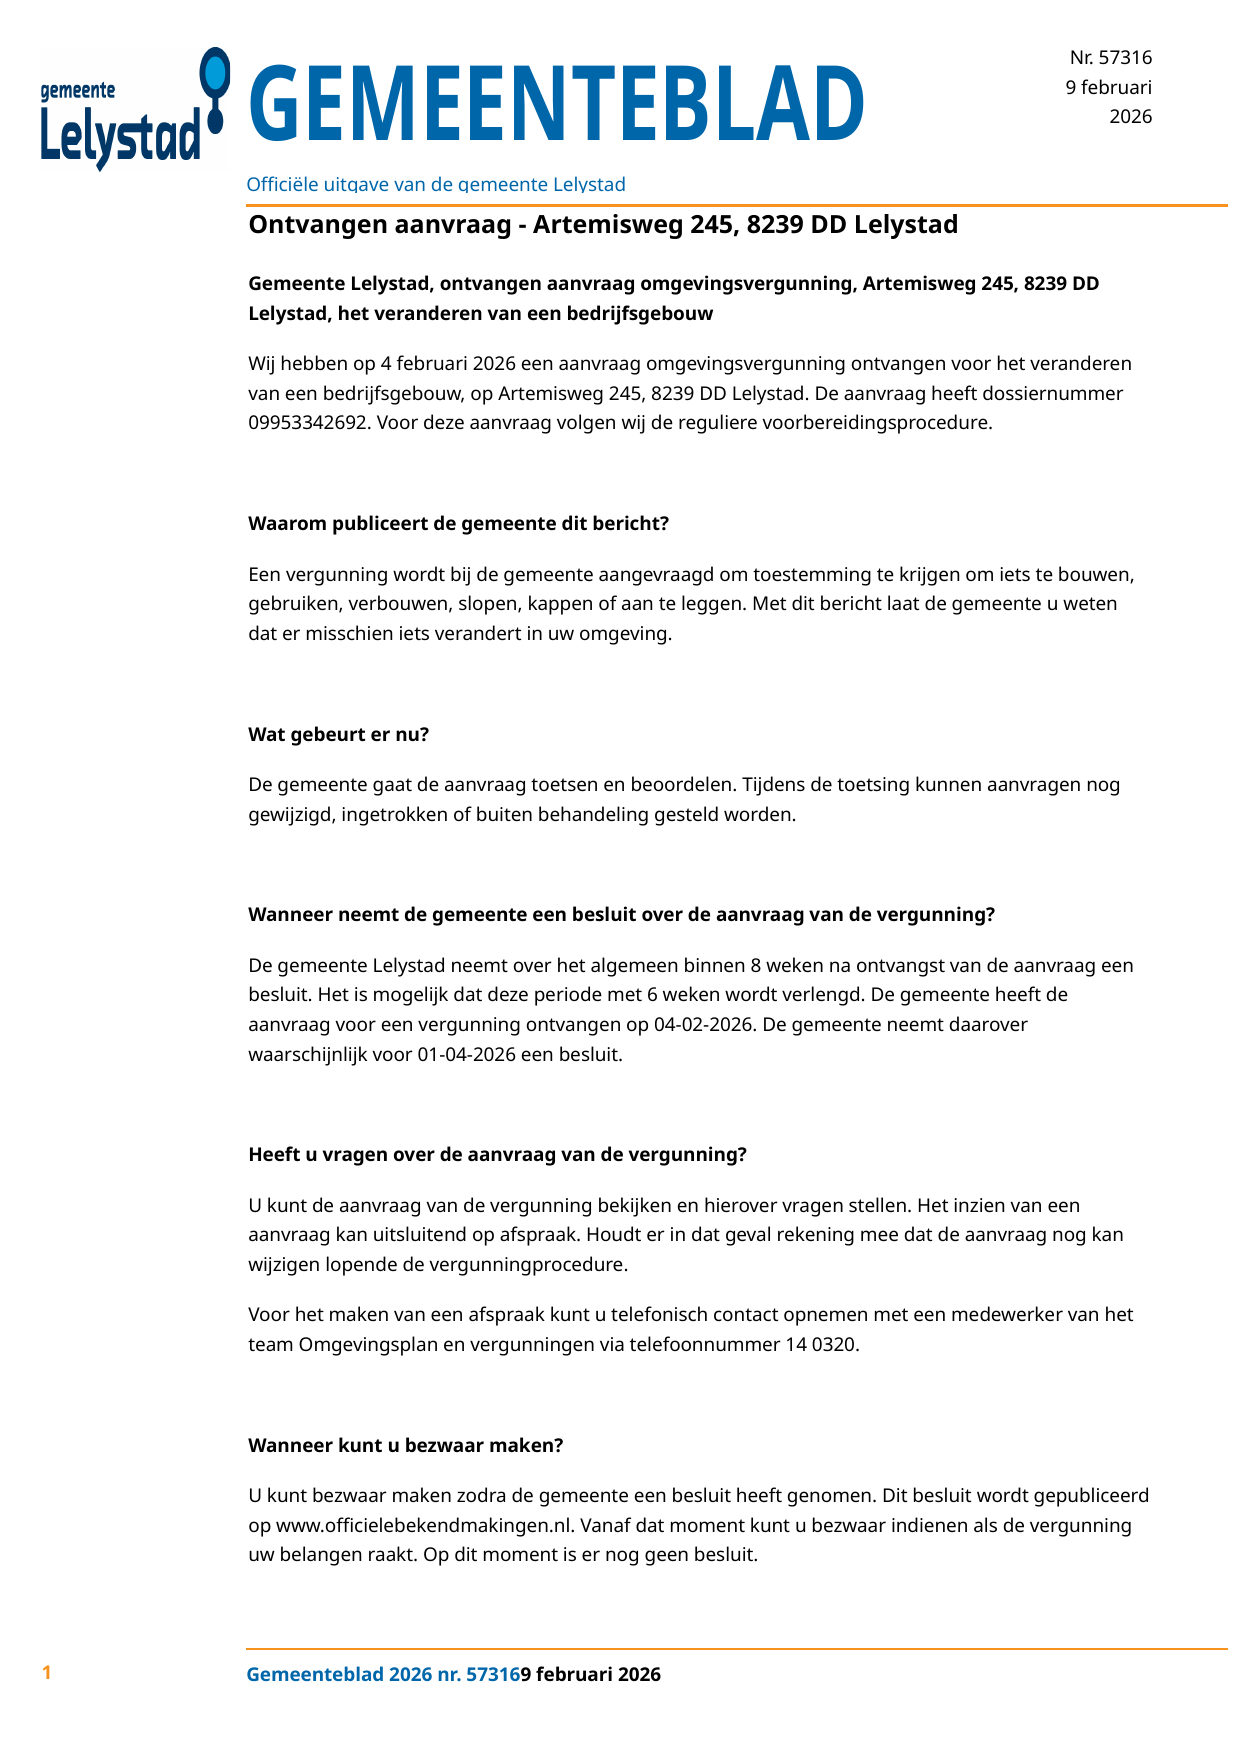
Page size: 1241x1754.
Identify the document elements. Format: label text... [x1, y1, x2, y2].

text Gemeente Lelystad, ontvangen aanvraag omgevingsvergunning, Artemisweg 245, 8239 DD Lelystad, het veranderen van een bedrijfsgebouw [248, 270, 1152, 326]
text Heeft u vragen over de aanvraag van de vergunning? [248, 1142, 1152, 1167]
text Wanneer neemt de gemeente een besluit over de aanvraag van de vergunning? [248, 902, 1152, 927]
text Een vergunning wordt bij de gemeente aangevraagd om toestemming te krijgen om iets te bouwen, gebruiken, verbouwen, slopen, kappen of aan te leggen. Met dit bericht laat de gemeente u weten dat er misschien iets verandert in uw omgeving. [248, 561, 1152, 646]
text De gemeente Lelystad neemt over het algemeen binnen 8 weken na ontvangst van de aanvraag een besluit. Het is mogelijk dat deze periode met 6 weken wordt verlengd. De gemeente heeft de aanvraag voor een vergunning ontvangen op 04-02-2026. De gemeente neemt daarover waarschijnlijk voor 01-04-2026 een besluit. [248, 952, 1152, 1066]
text Ontvangen aanvraag - Artemisweg 245, 8239 DD Lelystad [248, 207, 1152, 241]
text Voor het maken van een afspraak kunt u telefonisch contact opnemen met een medewerker van het team Omgevingsplan en vergunningen via telefoonnummer 14 0320. [248, 1302, 1152, 1357]
text De gemeente gaat de aanvraag toetsen en beoordelen. Tijdens de toetsing kunnen aanvragen nog gewijzigd, ingetrokken of buiten behandeling gesteld worden. [248, 771, 1152, 826]
text Wij hebben op 4 februari 2026 een aanvraag omgevingsvergunning ontvangen voor het veranderen van een bedrijfsgebouw, op Artemisweg 245, 8239 DD Lelystad. De aanvraag heeft dossiernummer 09953342692. Voor deze aanvraag volgen wij de reguliere voorbereidingsprocedure. [248, 350, 1152, 435]
picture [41, 47, 231, 172]
text Waarom publiceert de gemeente dit bericht? [248, 510, 1152, 536]
text Wanneer kunt u bezwaar maken? [248, 1432, 1152, 1458]
text U kunt de aanvraag van de vergunning bekijken en hierover vragen stellen. Het inzien van een aanvraag kan uitsluitend op afspraak. Houdt er in dat geval rekening mee dat de aanvraag nog kan wijzigen lopende de vergunningprocedure. [248, 1192, 1152, 1277]
text U kunt bezwaar maken zodra de gemeente een besluit heeft genomen. Dit besluit wordt gepubliceerd op www.officielebekendmakingen.nl. Vanaf dat moment kunt u bezwaar indienen als de vergunning uw belangen raakt. Op dit moment is er nog geen besluit. [248, 1482, 1152, 1567]
text Wat gebeurt er nu? [248, 721, 1152, 746]
